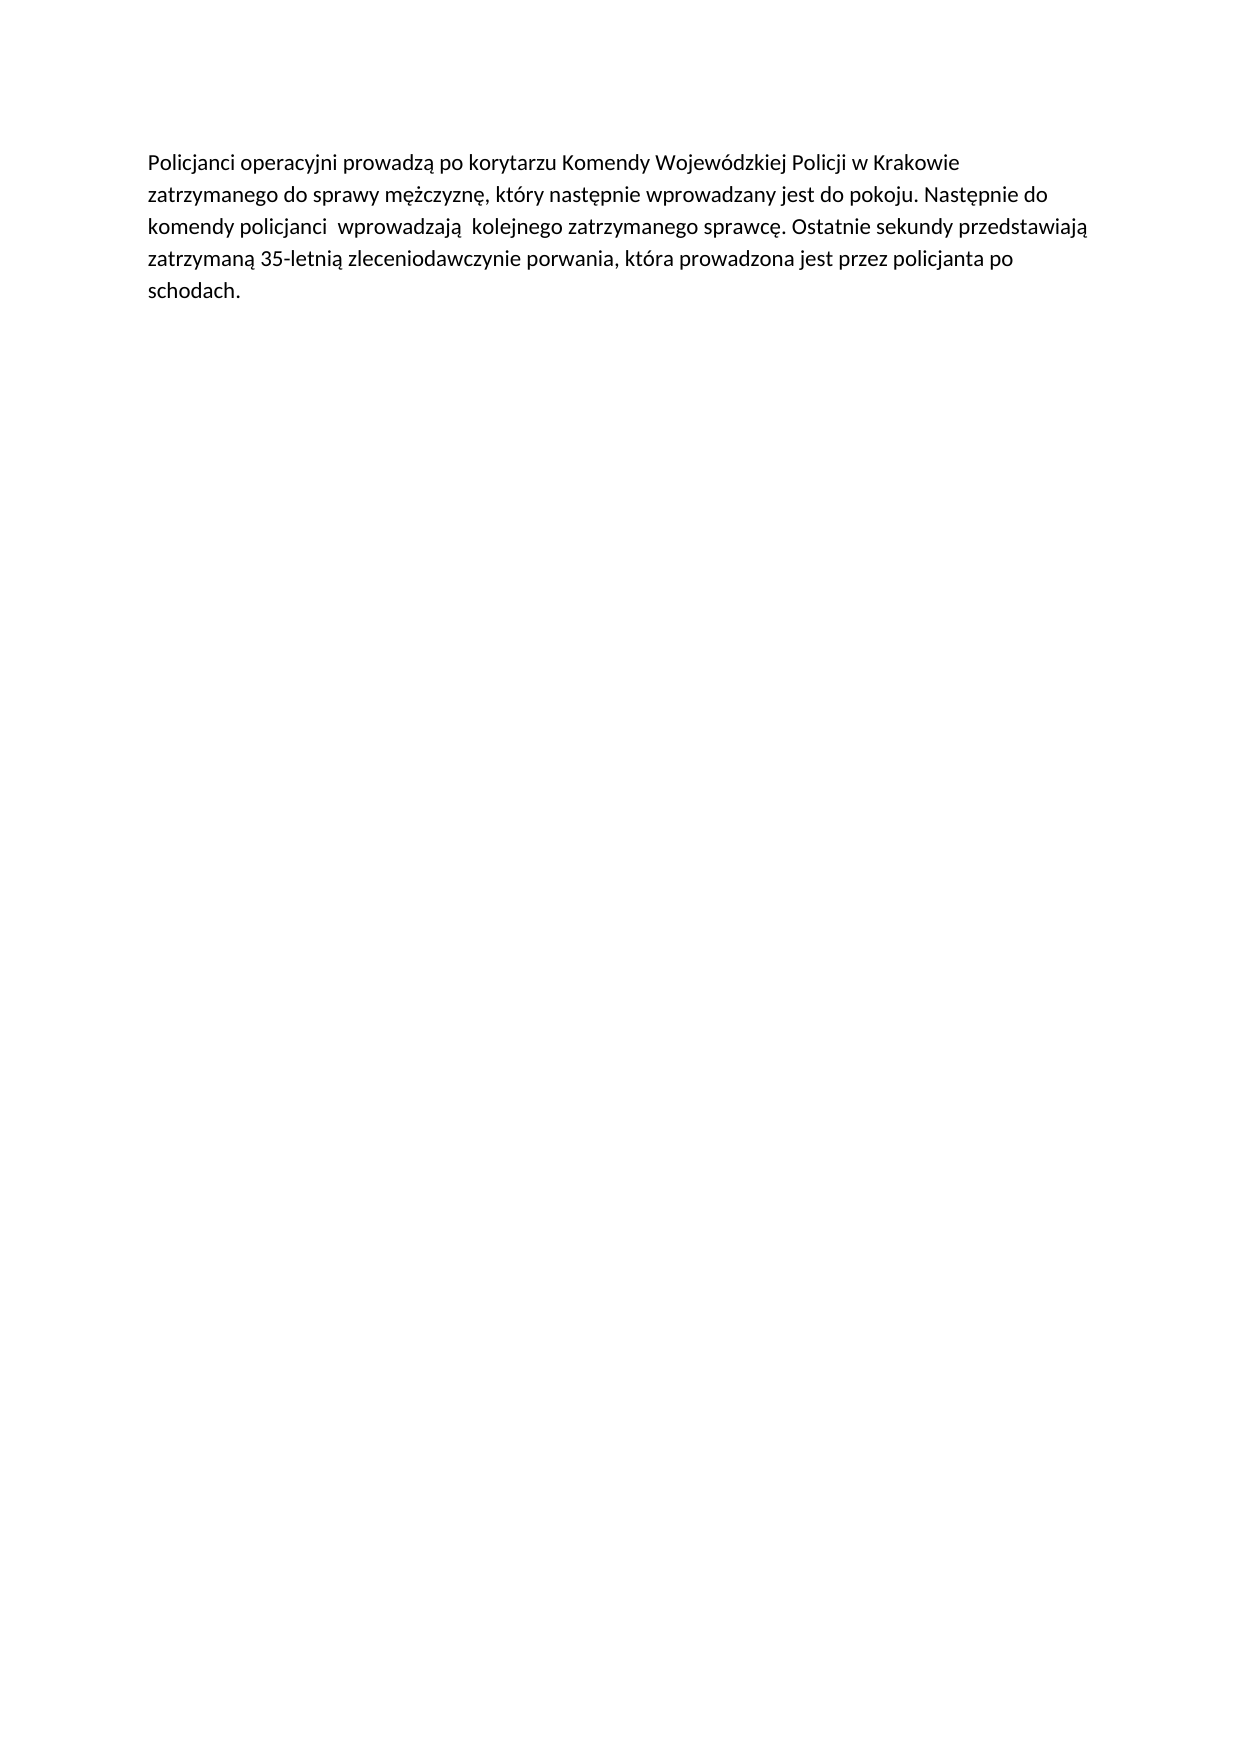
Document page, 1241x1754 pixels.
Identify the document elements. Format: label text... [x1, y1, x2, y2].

text Policjanci operacyjni prowadzą po korytarzu Komendy Wojewódzkiej Policji w Krakowie zatrzymanego do sprawy mężczyznę, który następnie wprowadzany jest do pokoju. Następnie do komendy policjanci wprowadzają kolejnego zatrzymanego sprawcę. Ostatnie sekundy przedstawiają zatrzymaną 35-letnią zleceniodawczynie porwania, która prowadzona jest przez policjanta po schodach. [148, 148, 1093, 304]
